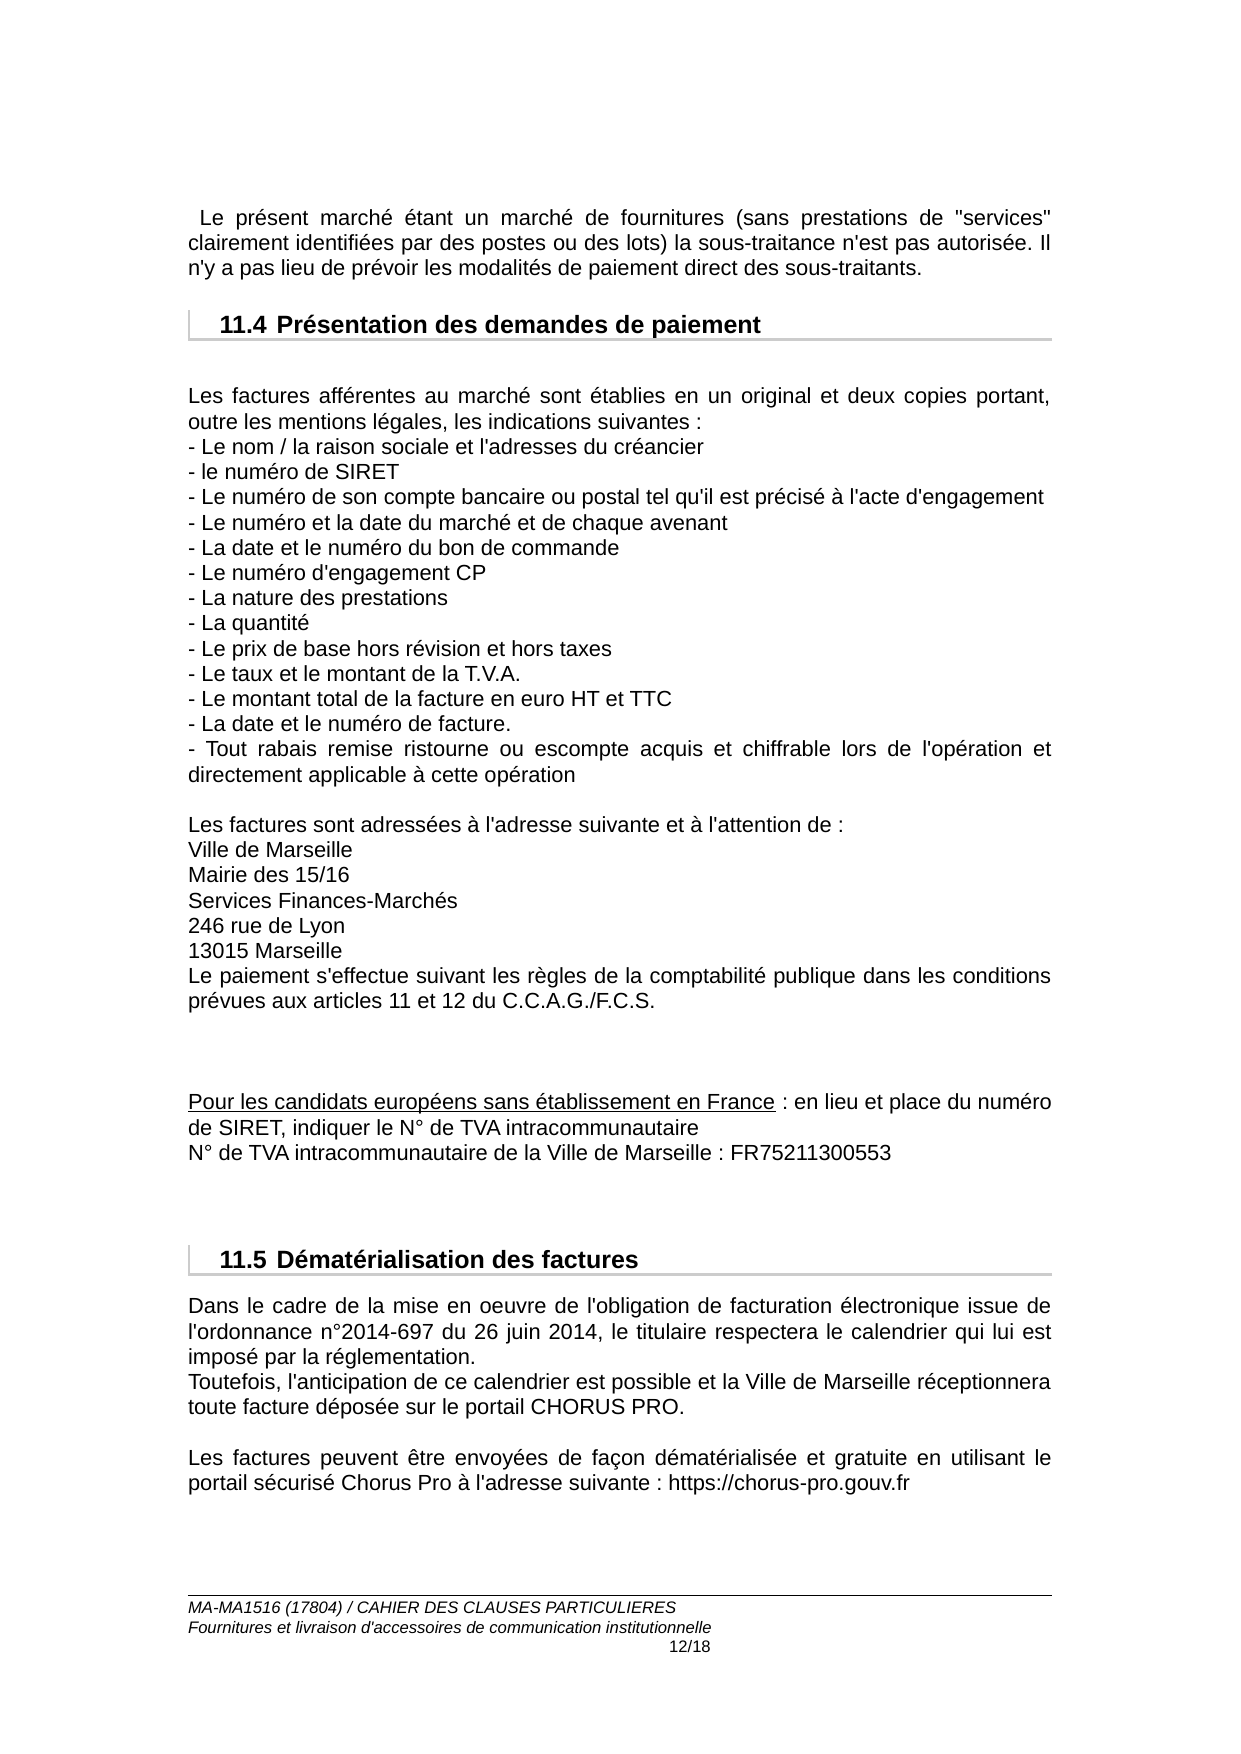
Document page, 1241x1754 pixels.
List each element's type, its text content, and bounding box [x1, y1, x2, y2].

text - La quantité [188, 610, 1052, 636]
text - Tout rabais remise ristourne ou escompte acquis et chiffrable lors de l'opération et directement applicable à cette opération [188, 736, 1052, 787]
text Le paiement s'effectue suivant les règles de la comptabilité publique dans les conditions prévues aux articles 11 et 12 du C.C.A.G./F.C.S. [188, 963, 1052, 1014]
text Services Finances-Marchés [188, 888, 1052, 913]
text - La nature des prestations [188, 585, 1052, 610]
text - La date et le numéro du bon de commande [188, 535, 1052, 560]
text - Le numéro et la date du marché et de chaque avenant [188, 509, 1052, 535]
text - Le prix de base hors révision et hors taxes [188, 636, 1052, 661]
text - le numéro de SIRET [188, 459, 1052, 484]
text Toutefois, l'anticipation de ce calendrier est possible et la Ville de Marseille réceptionnera toute facture déposée sur le portail CHORUS PRO. [188, 1369, 1052, 1419]
text Les factures sont adressées à l'adresse suivante et à l'attention de : [188, 812, 1052, 837]
text N° de TVA intracommunautaire de la Ville de Marseille : FR75211300553 [188, 1140, 1052, 1165]
text - Le nom / la raison sociale et l'adresses du créancier [188, 434, 1052, 459]
text Mairie des 15/16 [188, 862, 1052, 888]
text - Le taux et le montant de la T.V.A. [188, 661, 1052, 686]
text 246 rue de Lyon [188, 913, 1052, 938]
text 13015 Marseille [188, 938, 1052, 963]
subtitle Dématérialisation des factures [190, 1245, 1052, 1273]
text Les factures peuvent être envoyées de façon dématérialisée et gratuite en utilisant le portail sécurisé Chorus Pro à l'adresse suivante : https://chorus-pro.gouv.fr [188, 1444, 1052, 1495]
text Ville de Marseille [188, 837, 1052, 862]
text Le présent marché étant un marché de fournitures (sans prestations de "services" clairement identifiées par des postes ou des lots) la sous-traitance n'est pas autorisée. Il n'y a pas lieu de prévoir les modalités de paiement direct des sous-traitants. [188, 204, 1052, 280]
text Dans le cadre de la mise en oeuvre de l'obligation de facturation électronique issue de l'ordonnance n°2014-697 du 26 juin 2014, le titulaire respectera le calendrier qui lui est imposé par la réglementation. [188, 1293, 1052, 1369]
text Pour les candidats européens sans établissement en France : en lieu et place du numéro de SIRET, indiquer le N° de TVA intracommunautaire [188, 1089, 1052, 1140]
text - Le numéro de son compte bancaire ou postal tel qu'il est précisé à l'acte d'engagement [188, 484, 1052, 509]
text Les factures afférentes au marché sont établies en un original et deux copies portant, outre les mentions légales, les indications suivantes : [188, 383, 1052, 434]
text - Le montant total de la facture en euro HT et TTC [188, 686, 1052, 711]
text - La date et le numéro de facture. [188, 711, 1052, 736]
subtitle Présentation des demandes de paiement [190, 310, 1052, 338]
text - Le numéro d'engagement CP [188, 560, 1052, 585]
